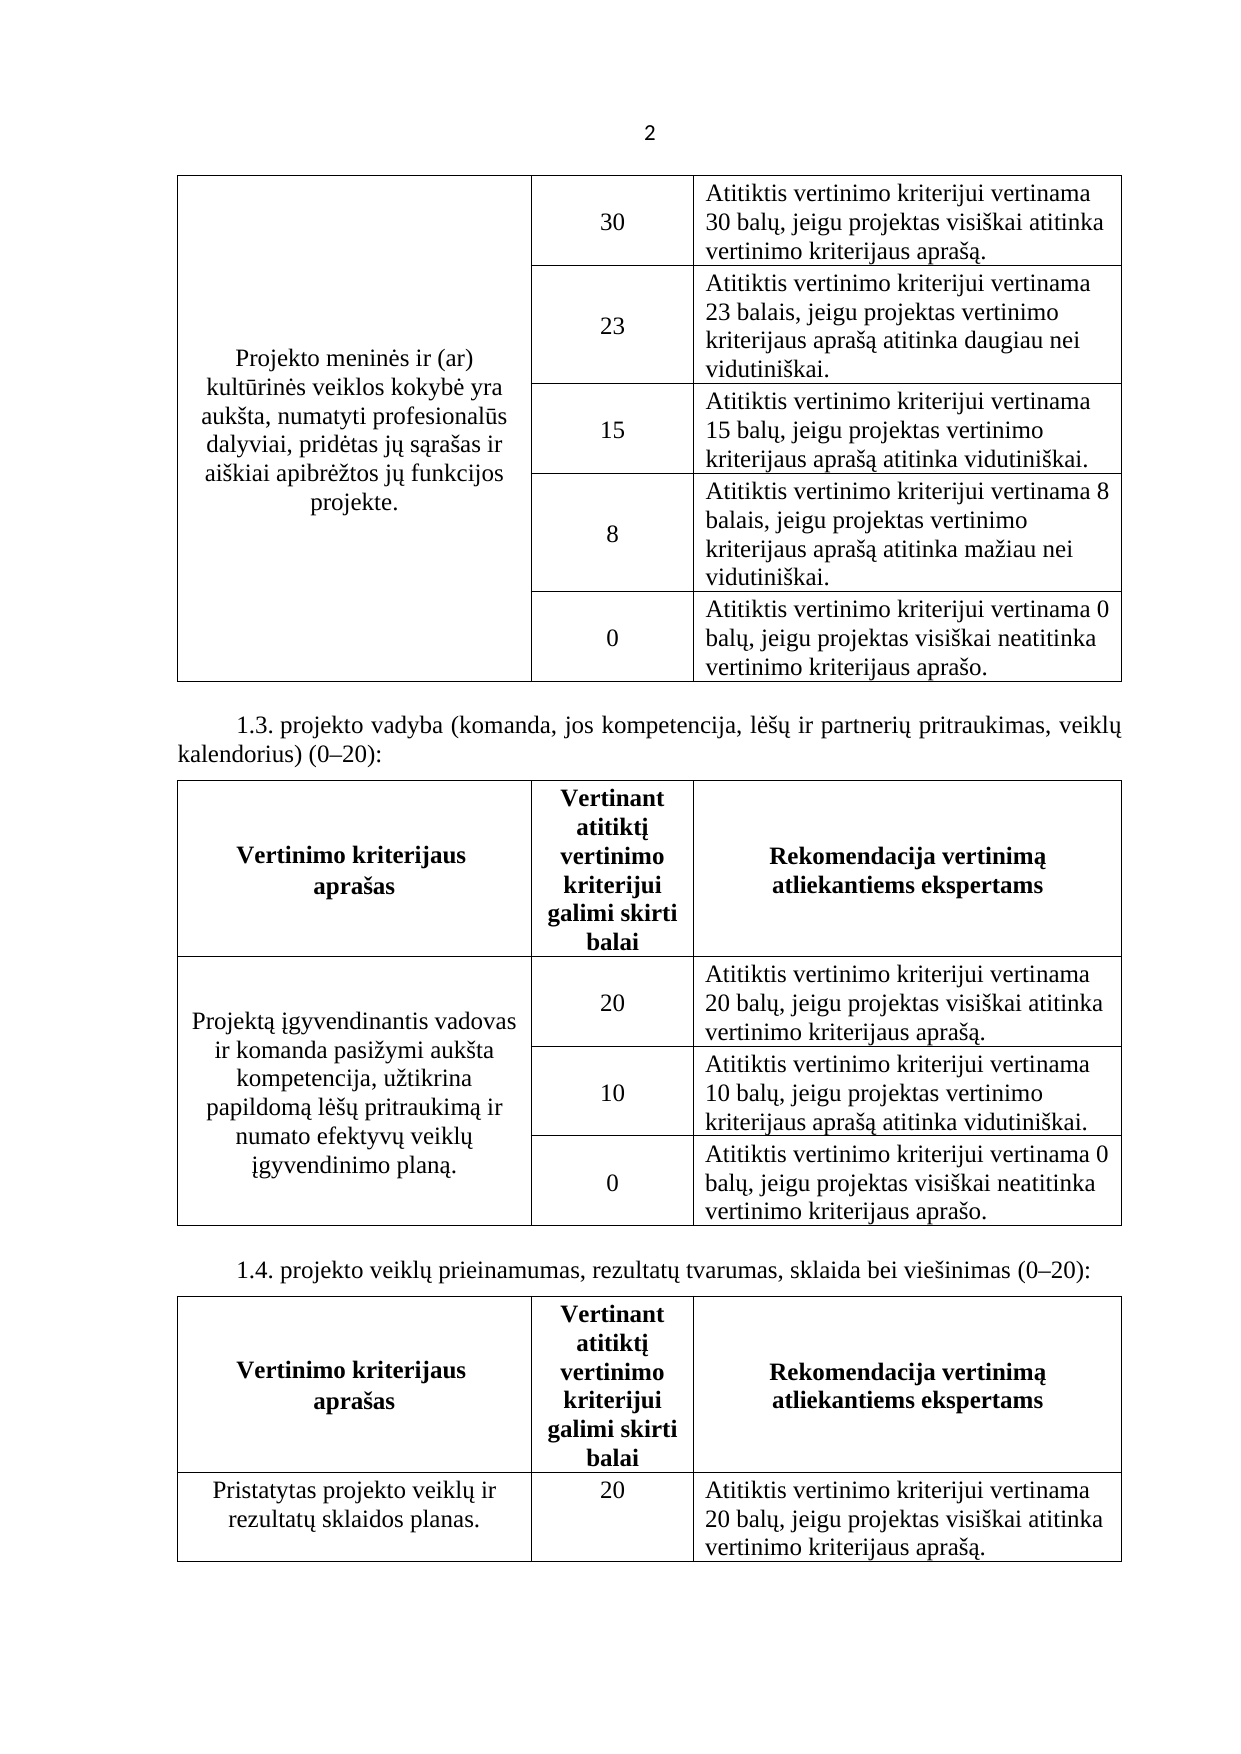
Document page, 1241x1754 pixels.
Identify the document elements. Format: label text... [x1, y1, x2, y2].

text 1.3. projekto vadyba (komanda, jos kompetencija, lėšų ir partnerių pritraukimas, veiklų kalendorius) (0–20): [177, 711, 1122, 768]
table_cell Atitiktis vertinimo kriterijui vertinama 8 balais, jeigu projektas vertinimo kriterijaus aprašą atitinka mažiau nei vidutiniškai. [694, 474, 1121, 591]
table_cell Atitiktis vertinimo kriterijui vertinama 15 balų, jeigu projektas vertinimo kriterijaus aprašą atitinka vidutiniškai. [694, 384, 1121, 473]
table_cell 20 [532, 957, 693, 1046]
table_cell Atitiktis vertinimo kriterijui vertinama 20 balų, jeigu projektas visiškai atitinka vertinimo kriterijaus aprašą. [694, 1473, 1121, 1561]
table_cell Atitiktis vertinimo kriterijui vertinama 0 balų, jeigu projektas visiškai neatitinka vertinimo kriterijaus aprašo. [694, 592, 1121, 681]
table_cell Atitiktis vertinimo kriterijui vertinama 0 balų, jeigu projektas visiškai neatitinka vertinimo kriterijaus aprašo. [694, 1136, 1121, 1225]
table_cell 10 [532, 1047, 693, 1135]
text 1.4. projekto veiklų prieinamumas, rezultatų tvarumas, sklaida bei viešinimas (0–20): [177, 1255, 1122, 1284]
table_cell Atitiktis vertinimo kriterijui vertinama 30 balų, jeigu projektas visiškai atitinka vertinimo kriterijaus aprašą. [694, 176, 1121, 264]
table_cell Projektą įgyvendinantis vadovas ir komanda pasižymi aukšta kompetencija, užtikrina papildomą lėšų pritraukimą ir numato efektyvų veiklų įgyvendinimo planą. [178, 957, 531, 1225]
table_cell 20 [532, 1473, 693, 1561]
table_header Vertinimo kriterijaus aprašas [178, 781, 531, 956]
table_header Rekomendacija vertinimą atliekantiems ekspertams [694, 1297, 1121, 1472]
table_cell 30 [532, 176, 693, 264]
table_cell 0 [532, 592, 693, 681]
table_cell Projekto meninės ir (ar) kultūrinės veiklos kokybė yra aukšta, numatyti profesionalūs dalyviai, pridėtas jų sąrašas ir aiškiai apibrėžtos jų funkcijos projekte. [178, 176, 531, 681]
table_header Vertinant atitiktį vertinimo kriterijui galimi skirti balai [532, 781, 693, 956]
table_header Rekomendacija vertinimą atliekantiems ekspertams [694, 781, 1121, 956]
table_header Vertinant atitiktį vertinimo kriterijui galimi skirti balai [532, 1297, 693, 1472]
table_cell Atitiktis vertinimo kriterijui vertinama 23 balais, jeigu projektas vertinimo kriterijaus aprašą atitinka daugiau nei vidutiniškai. [694, 266, 1121, 383]
table_cell 8 [532, 474, 693, 591]
table_cell 23 [532, 266, 693, 383]
table_cell 15 [532, 384, 693, 473]
table_cell 0 [532, 1136, 693, 1225]
table_cell Atitiktis vertinimo kriterijui vertinama 20 balų, jeigu projektas visiškai atitinka vertinimo kriterijaus aprašą. [694, 957, 1121, 1046]
table_cell Pristatytas projekto veiklų ir rezultatų sklaidos planas. [178, 1473, 531, 1561]
table_header Vertinimo kriterijaus aprašas [178, 1297, 531, 1472]
table_cell Atitiktis vertinimo kriterijui vertinama 10 balų, jeigu projektas vertinimo kriterijaus aprašą atitinka vidutiniškai. [694, 1047, 1121, 1135]
